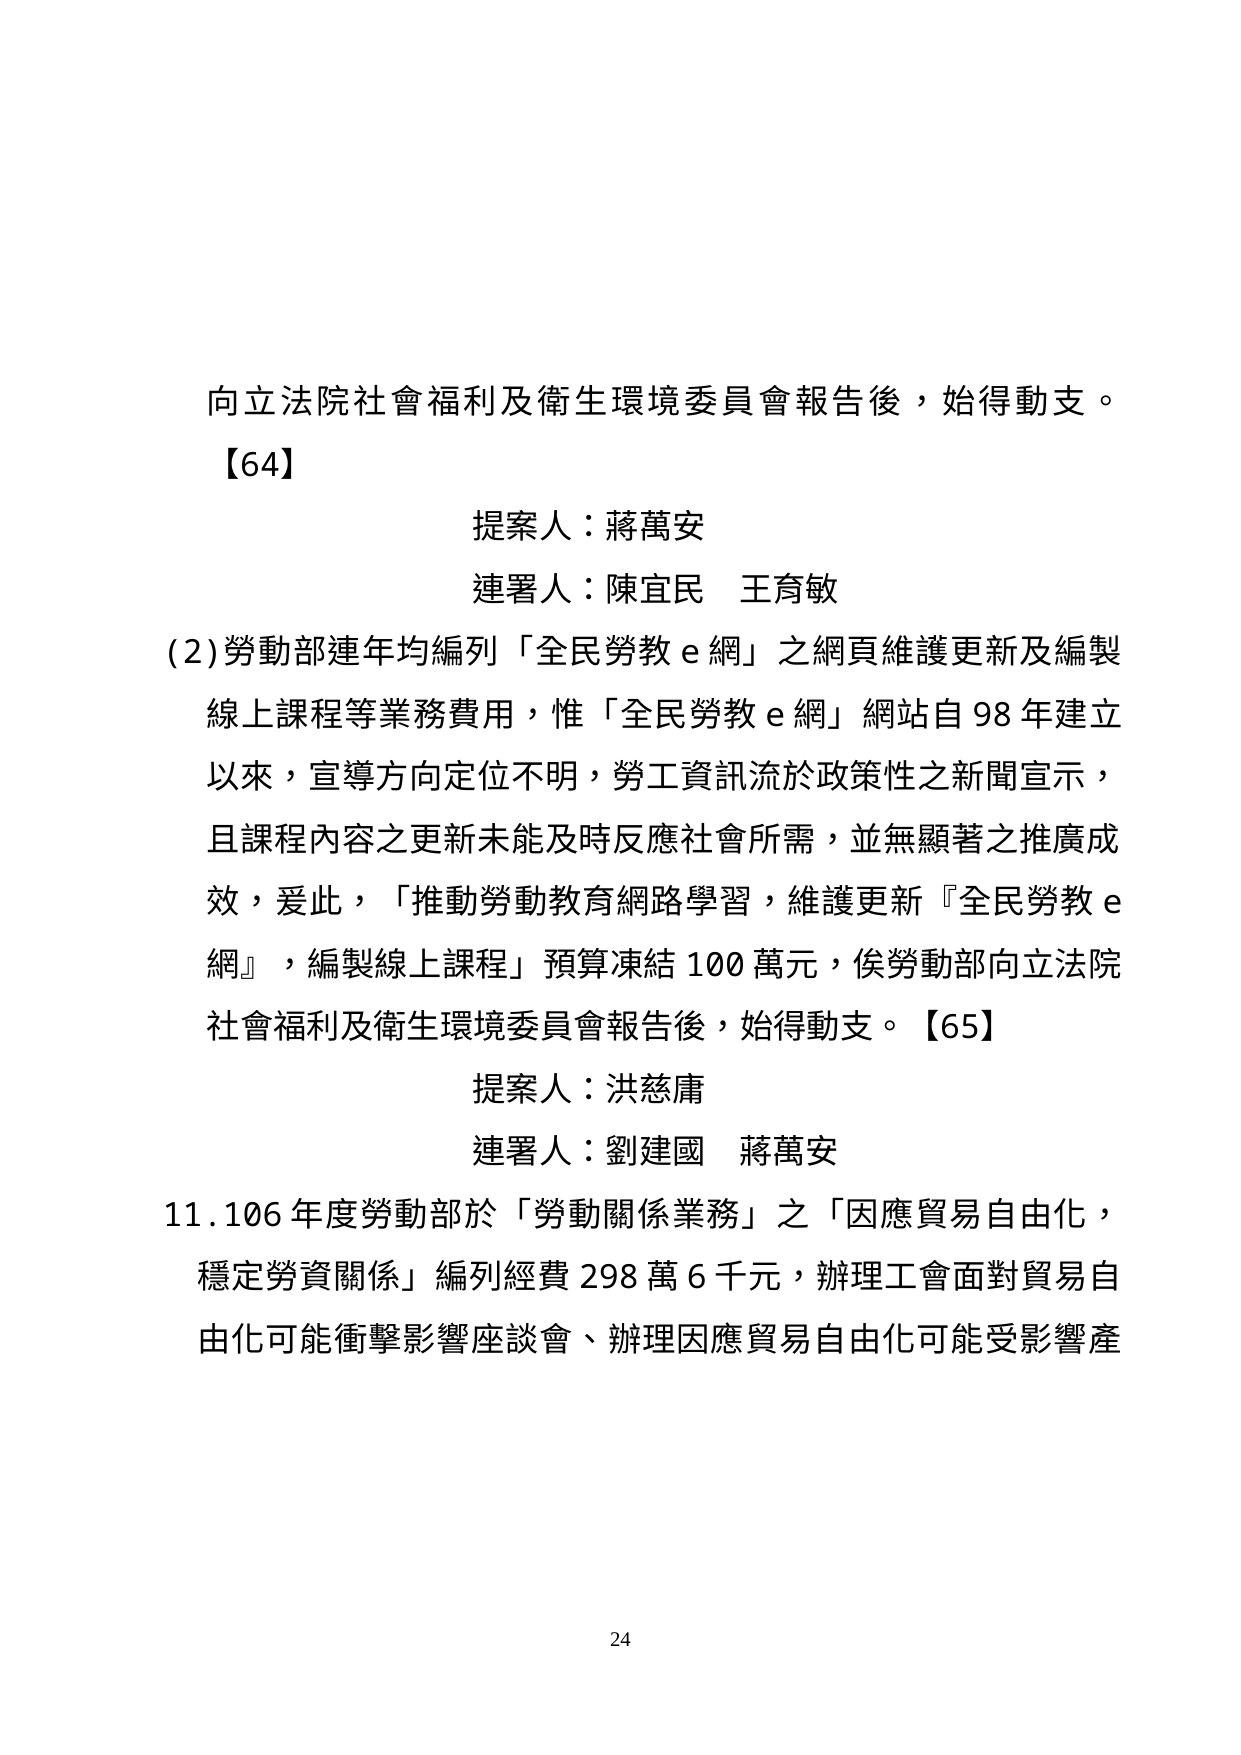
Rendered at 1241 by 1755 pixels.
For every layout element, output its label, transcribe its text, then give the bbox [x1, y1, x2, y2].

text (2)勞動部連年均編列「全民勞教e網」之網頁維護更新及編製線上課程等業務費用，惟「全民勞教e網」網站自98年建立以來，宣導方向定位不明，勞工資訊流於政策性之新聞宣示，且課程內容之更新未能及時反應社會所需，並無顯著之推廣成效，爰此，「推動勞動教育網路學習，維護更新『全民勞教e網』，編製線上課程」預算凍結100萬元，俟勞動部向立法院社會福利及衛生環境委員會報告後，始得動支。【65】 [162, 608, 1122, 1045]
text 向立法院社會福利及衛生環境委員會報告後，始得動支。【64】 [162, 358, 1122, 483]
text 連署人：陳宜民 王育敏 [117, 545, 1122, 608]
text 提案人：洪慈庸 [117, 1045, 1122, 1108]
text 連署人：劉建國 蔣萬安 [117, 1108, 1122, 1170]
text 提案人：蔣萬安 [117, 483, 1122, 545]
text 11.106年度勞動部於「勞動關係業務」之「因應貿易自由化，穩定勞資關係」編列經費298萬6千元，辦理工會面對貿易自由化可能衝擊影響座談會、辦理因應貿易自由化可能受影響產業勞動權益座談會，管理及維運勞動關係資訊服務系統費用等。惟依據立法院預算中心評估報告指出，相同分支計畫截至105年度6月底執行率僅6.30％，勞動部應檢討該分支計畫執行成效，爰凍結「勞動關係業務」之「因應貿易自由化，穩定勞資關係」預算20萬元，俟勞動部向立法院社會福利及衛生環境委員會報告後，始得動支。【69】 [162, 1170, 1122, 1358]
